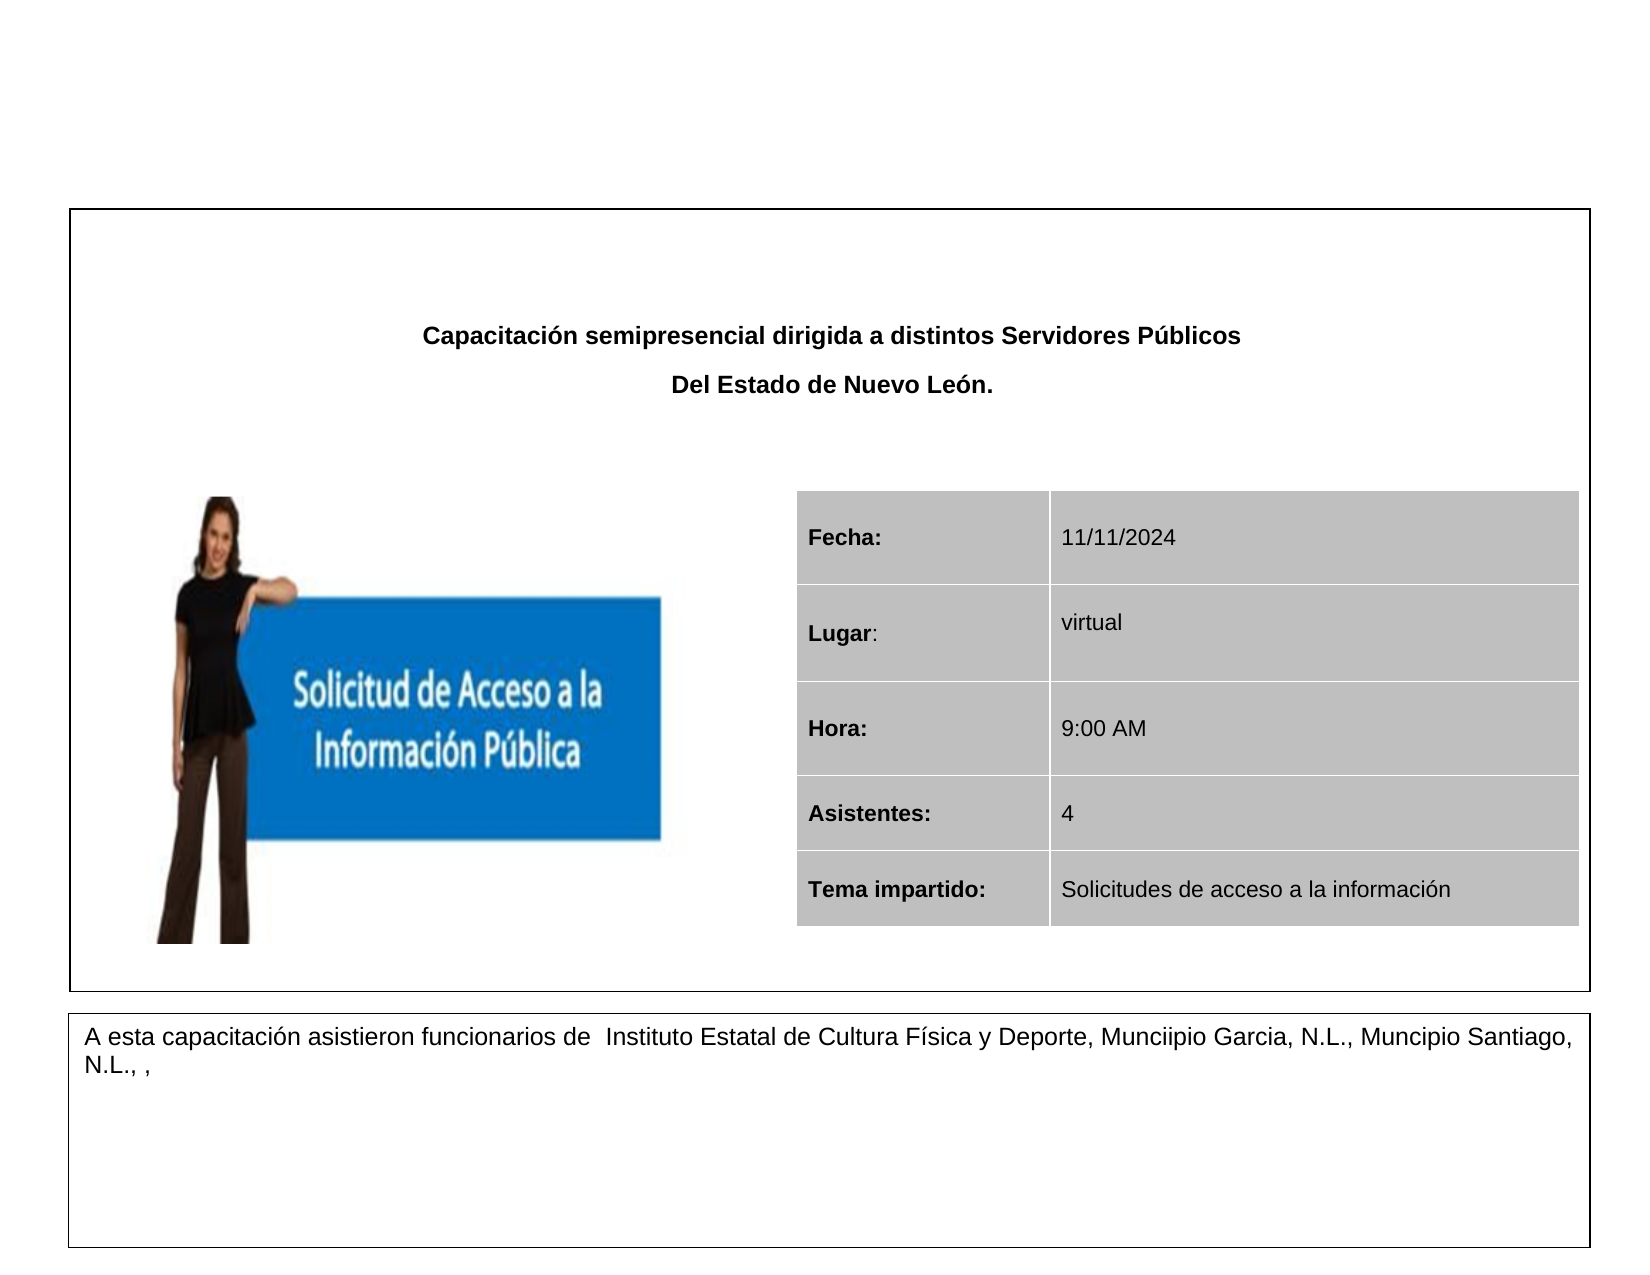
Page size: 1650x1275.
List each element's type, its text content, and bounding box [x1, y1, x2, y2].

table_cell 11/11/2024 [1051, 491, 1579, 584]
table_cell Hora: [797, 682, 1049, 775]
table_cell Solicitudes de acceso a la información [1051, 851, 1579, 926]
table_cell [797, 926, 1579, 991]
table_cell Lugar: [797, 585, 1049, 681]
table_cell virtual [1051, 585, 1579, 681]
table_cell Capacitación semipresencial dirigida a distintos Servidores Públicos Del Estado de Nuevo León. [86, 293, 1579, 448]
table_cell [86, 490, 796, 991]
table_cell 4 [1051, 776, 1579, 850]
table_cell Fecha: [797, 491, 1049, 584]
table_cell 9:00 AM [1051, 682, 1579, 775]
table_cell Asistentes: [797, 776, 1049, 850]
text A esta capacitación asistieron funcionarios de Instituto Estatal de Cultura Física y Deporte, Munciipio Garcia, N.L., Muncipio Santiago, N.L., , [84, 1022, 1574, 1079]
table_header [86, 217, 1579, 293]
table_cell Tema impartido: [797, 851, 1049, 926]
table_cell [86, 448, 1579, 489]
